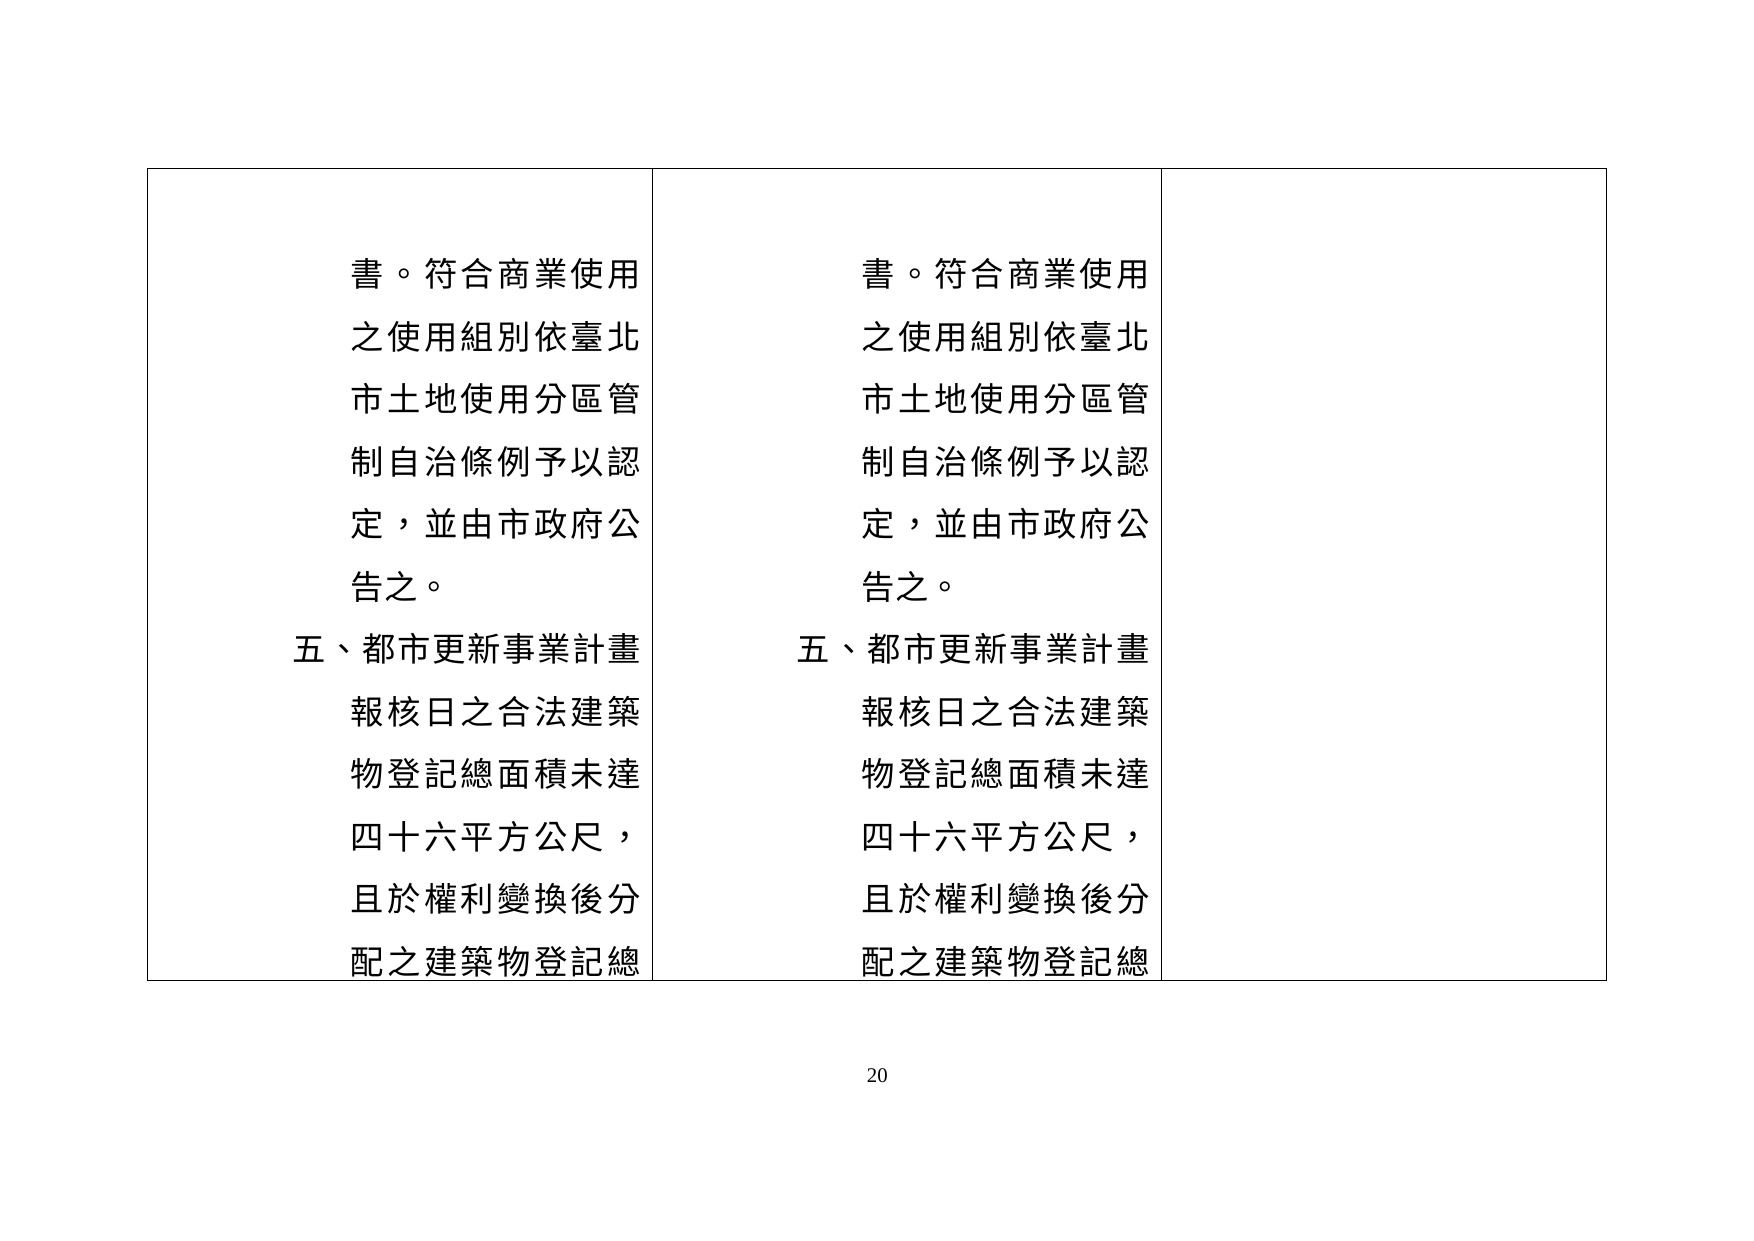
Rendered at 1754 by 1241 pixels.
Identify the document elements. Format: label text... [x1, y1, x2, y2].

table_cell 書。符合商業使用之使用組別依臺北市土地使用分區管制自治條例予以認定，並由市政府公告之。 五、都市更新事業計畫報核日之合法建築物登記總面積未達四十六平方公尺，且於權利變換後分配之建築物登記總 [653, 169, 1161, 980]
table_cell [1162, 169, 1606, 980]
table_cell 書。符合商業使用之使用組別依臺北市土地使用分區管制自治條例予以認定，並由市政府公告之。 五、都市更新事業計畫報核日之合法建築物登記總面積未達四十六平方公尺，且於權利變換後分配之建築物登記總 [148, 169, 652, 980]
